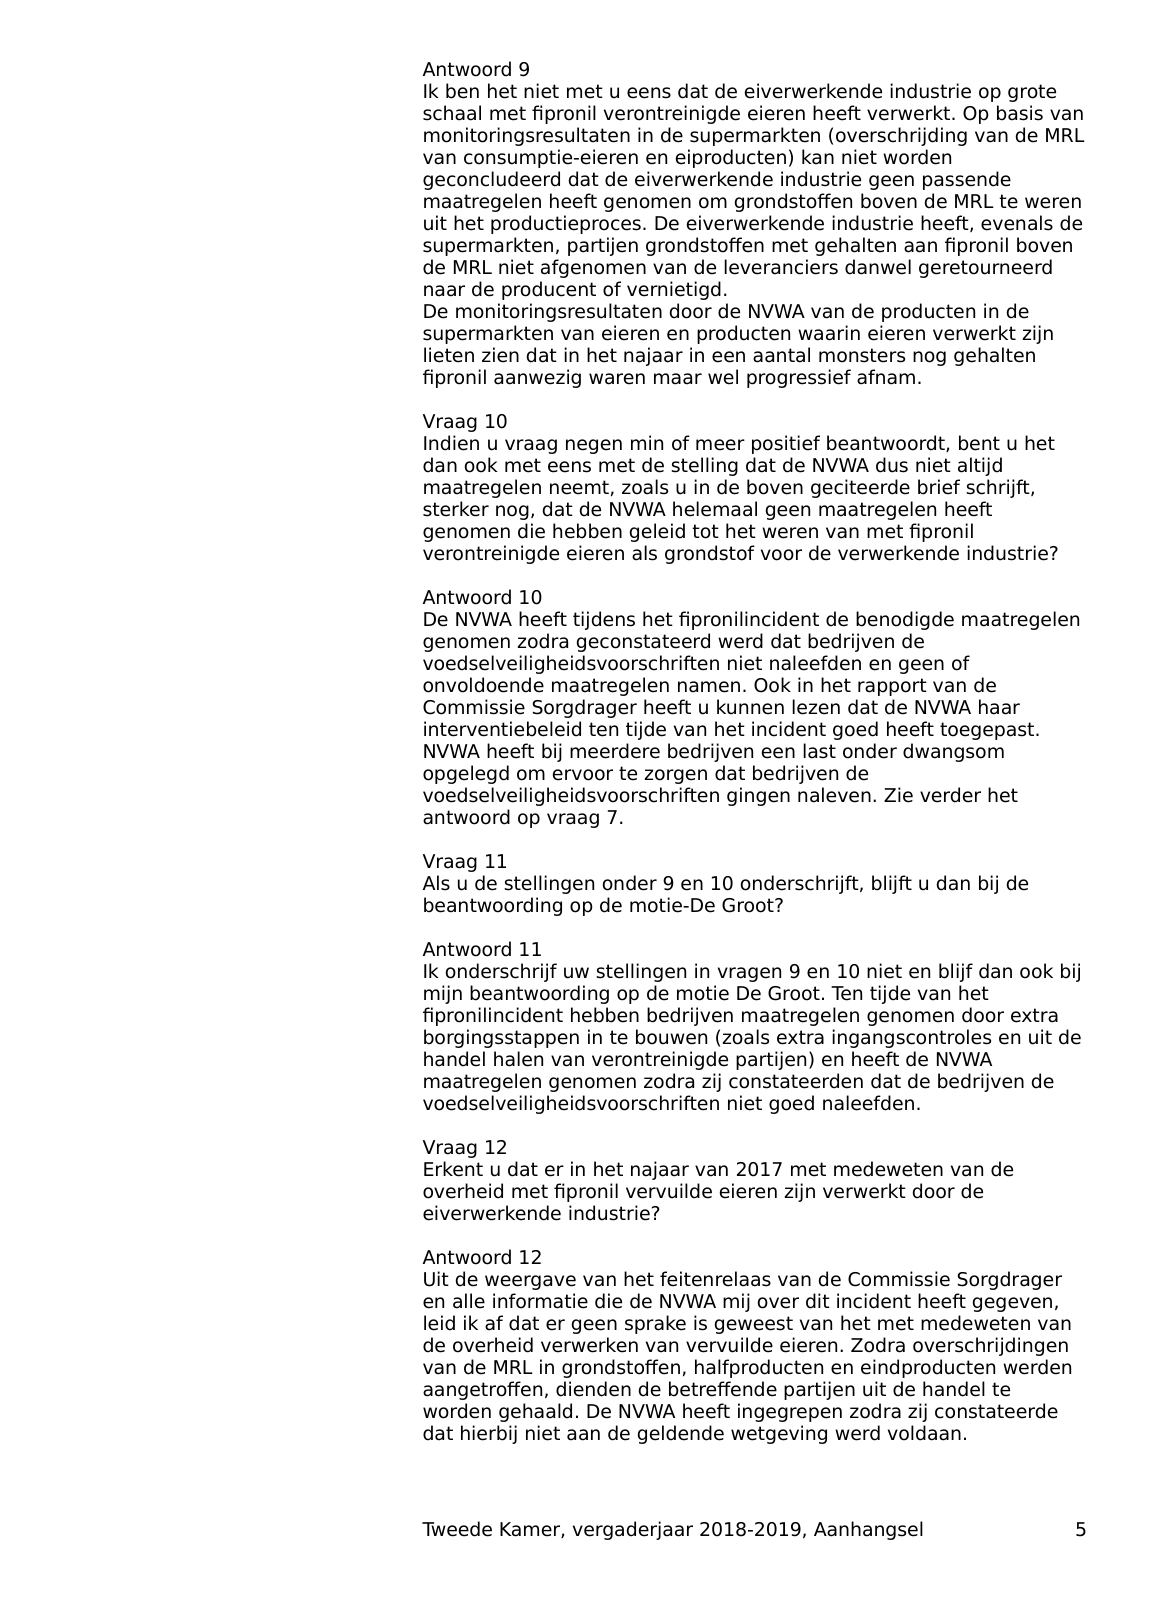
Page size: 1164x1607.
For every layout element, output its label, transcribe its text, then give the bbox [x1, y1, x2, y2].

text De NVWA heeft tijdens het fipronilincident de benodigde maatregelen genomen zodra geconstateerd werd dat bedrijven de voedselveiligheidsvoorschriften niet naleefden en geen of onvoldoende maatregelen namen. Ook in het rapport van de Commissie Sorgdrager heeft u kunnen lezen dat de NVWA haar interventiebeleid ten tijde van het incident goed heeft toegepast. NVWA heeft bij meerdere bedrijven een last onder dwangsom opgelegd om ervoor te zorgen dat bedrijven de voedselveiligheidsvoorschriften gingen naleven. Zie verder het antwoord op vraag 7. [422, 609, 1087, 829]
text Antwoord 12 [422, 1247, 1087, 1269]
text Vraag 12 [422, 1137, 1087, 1159]
text Indien u vraag negen min of meer positief beantwoordt, bent u het dan ook met eens met de stelling dat de NVWA dus niet altijd maatregelen neemt, zoals u in de boven geciteerde brief schrijft, sterker nog, dat de NVWA helemaal geen maatregelen heeft genomen die hebben geleid tot het weren van met fipronil verontreinigde eieren als grondstof voor de verwerkende industrie? [422, 433, 1087, 565]
text Antwoord 10 [422, 587, 1087, 609]
text De monitoringsresultaten door de NVWA van de producten in de supermarkten van eieren en producten waarin eieren verwerkt zijn lieten zien dat in het najaar in een aantal monsters nog gehalten fipronil aanwezig waren maar wel progressief afnam. [422, 301, 1087, 389]
text Als u de stellingen onder 9 en 10 onderschrijft, blijft u dan bij de beantwoording op de motie-De Groot? [422, 873, 1087, 917]
text Ik ben het niet met u eens dat de eiverwerkende industrie op grote schaal met fipronil verontreinigde eieren heeft verwerkt. Op basis van monitoringsresultaten in de supermarkten (overschrijding van de MRL van consumptie-eieren en eiproducten) kan niet worden geconcludeerd dat de eiverwerkende industrie geen passende maatregelen heeft genomen om grondstoffen boven de MRL te weren uit het productieproces. De eiverwerkende industrie heeft, evenals de supermarkten, partijen grondstoffen met gehalten aan fipronil boven de MRL niet afgenomen van de leveranciers danwel geretourneerd naar de producent of vernietigd. [422, 81, 1087, 301]
text Ik onderschrijf uw stellingen in vragen 9 en 10 niet en blijf dan ook bij mijn beantwoording op de motie De Groot. Ten tijde van het fipronilincident hebben bedrijven maatregelen genomen door extra borgingsstappen in te bouwen (zoals extra ingangscontroles en uit de handel halen van verontreinigde partijen) en heeft de NVWA maatregelen genomen zodra zij constateerden dat de bedrijven de voedselveiligheidsvoorschriften niet goed naleefden. [422, 961, 1087, 1115]
text Vraag 11 [422, 851, 1087, 873]
text Antwoord 9 [422, 59, 1087, 81]
text Erkent u dat er in het najaar van 2017 met medeweten van de overheid met fipronil vervuilde eieren zijn verwerkt door de eiverwerkende industrie? [422, 1159, 1087, 1225]
text Antwoord 11 [422, 939, 1087, 961]
text Uit de weergave van het feitenrelaas van de Commissie Sorgdrager en alle informatie die de NVWA mij over dit incident heeft gegeven, leid ik af dat er geen sprake is geweest van het met medeweten van de overheid verwerken van vervuilde eieren. Zodra overschrijdingen van de MRL in grondstoffen, halfproducten en eindproducten werden aangetroffen, dienden de betreffende partijen uit de handel te worden gehaald. De NVWA heeft ingegrepen zodra zij constateerde dat hierbij niet aan de geldende wetgeving werd voldaan. [422, 1269, 1087, 1445]
text Vraag 10 [422, 411, 1087, 433]
